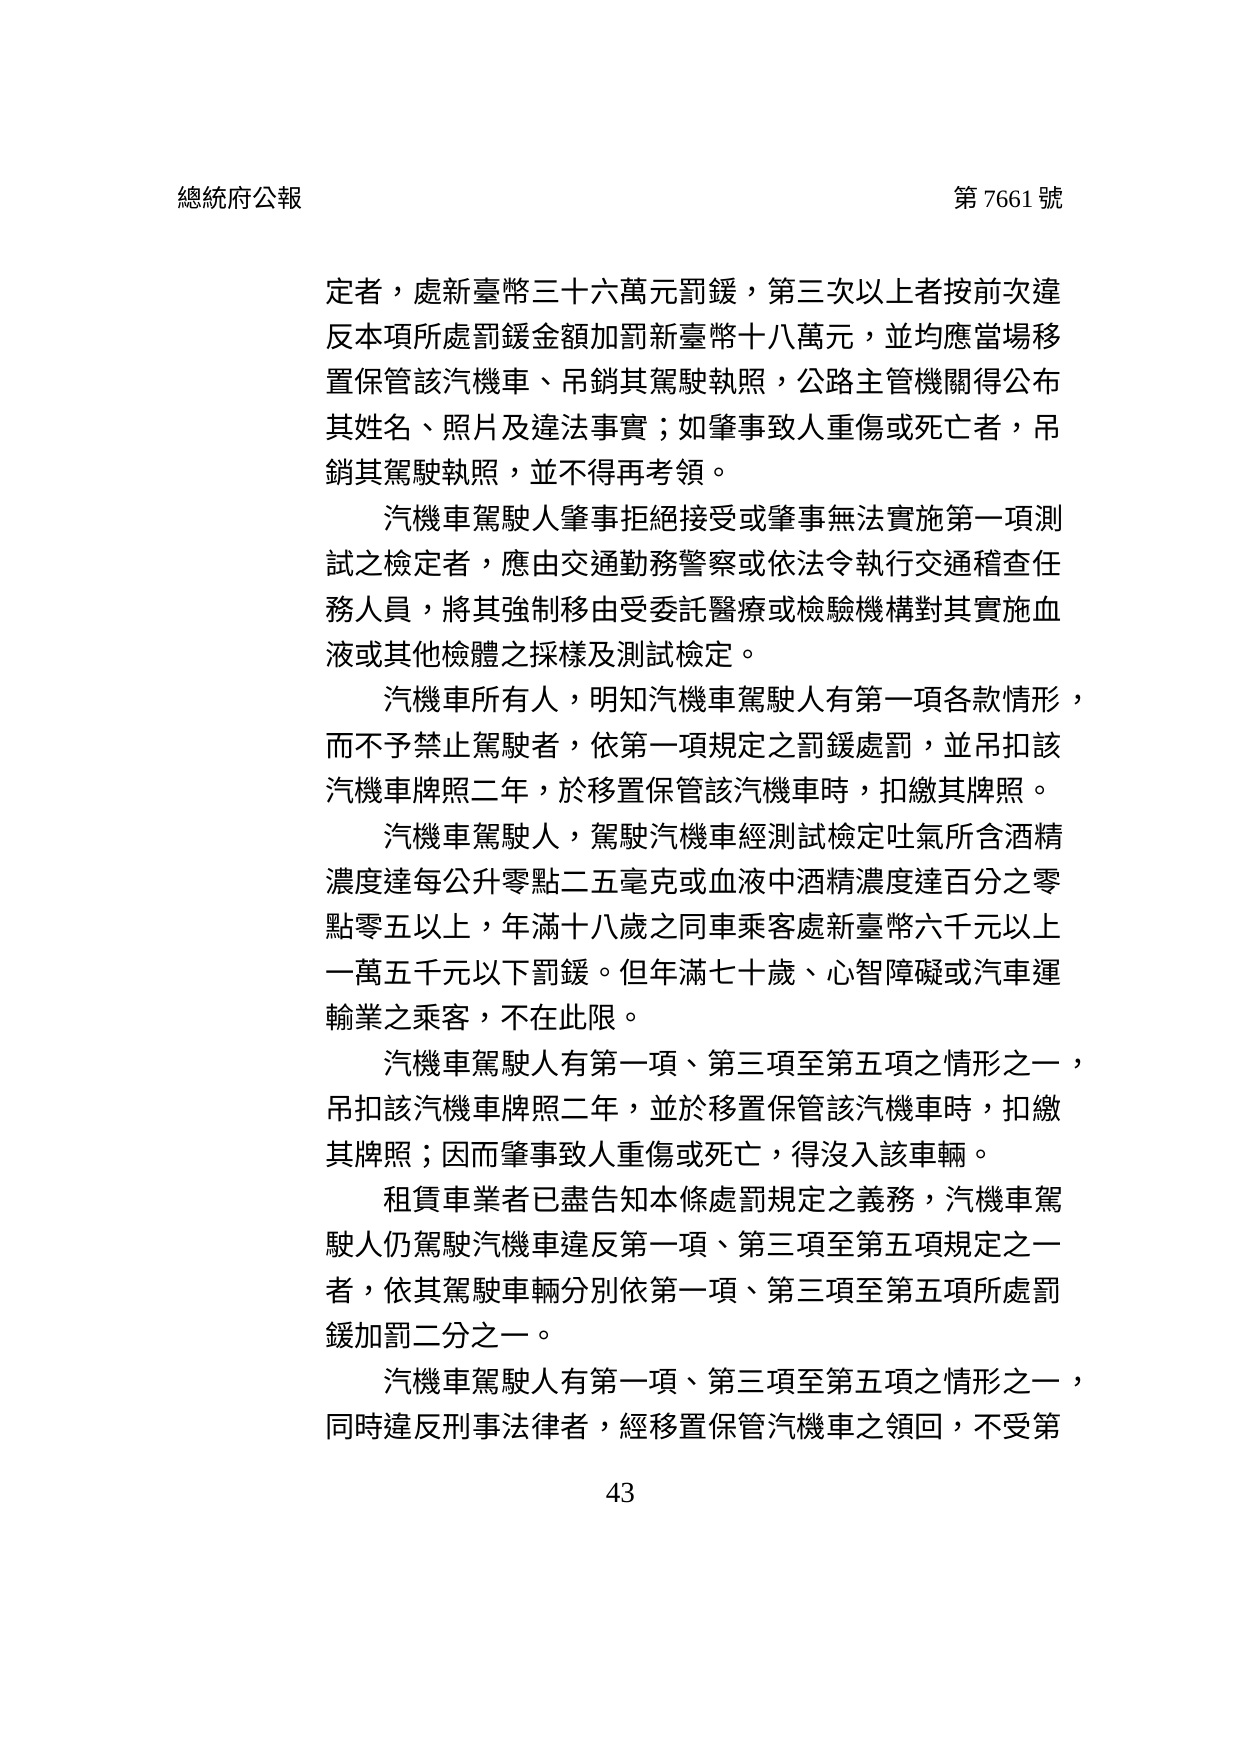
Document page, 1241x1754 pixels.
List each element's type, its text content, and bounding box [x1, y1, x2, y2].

text 租賃車業者已盡告知本條處罰規定之義務，汽機車駕駛人仍駕駛汽機車違反第一項、第三項至第五項規定之一者，依其駕駛車輛分別依第一項、第三項至第五項所處罰鍰加罰二分之一。 [325, 1174, 1063, 1356]
text 汽機車駕駛人肇事拒絕接受或肇事無法實施第一項測試之檢定者，應由交通勤務警察或依法令執行交通稽查任務人員，將其強制移由受委託醫療或檢驗機構對其實施血液或其他檢體之採樣及測試檢定。 [325, 493, 1063, 674]
text 汽機車駕駛人，駕駛汽機車經測試檢定吐氣所含酒精濃度達每公升零點二五毫克或血液中酒精濃度達百分之零點零五以上，年滿十八歲之同車乘客處新臺幣六千元以上一萬五千元以下罰鍰。但年滿七十歲、心智障礙或汽車運輸業之乘客，不在此限。 [325, 811, 1063, 1038]
text 定者，處新臺幣三十六萬元罰鍰，第三次以上者按前次違反本項所處罰鍰金額加罰新臺幣十八萬元，並均應當場移置保管該汽機車、吊銷其駕駛執照，公路主管機關得公布其姓名、照片及違法事實；如肇事致人重傷或死亡者，吊銷其駕駛執照，並不得再考領。 [325, 266, 1063, 493]
text 汽機車駕駛人有第一項、第三項至第五項之情形之一，同時違反刑事法律者，經移置保管汽機車之領回，不受第八十五條之二第二項，應同時檢附繳納罰鍰收據之限制。 [325, 1356, 1063, 1447]
text 汽機車駕駛人有第一項、第三項至第五項之情形之一，吊扣該汽機車牌照二年，並於移置保管該汽機車時，扣繳其牌照；因而肇事致人重傷或死亡，得沒入該車輛。 [325, 1038, 1063, 1174]
text 汽機車所有人，明知汽機車駕駛人有第一項各款情形，而不予禁止駕駛者，依第一項規定之罰鍰處罰，並吊扣該汽機車牌照二年，於移置保管該汽機車時，扣繳其牌照。 [325, 674, 1063, 811]
